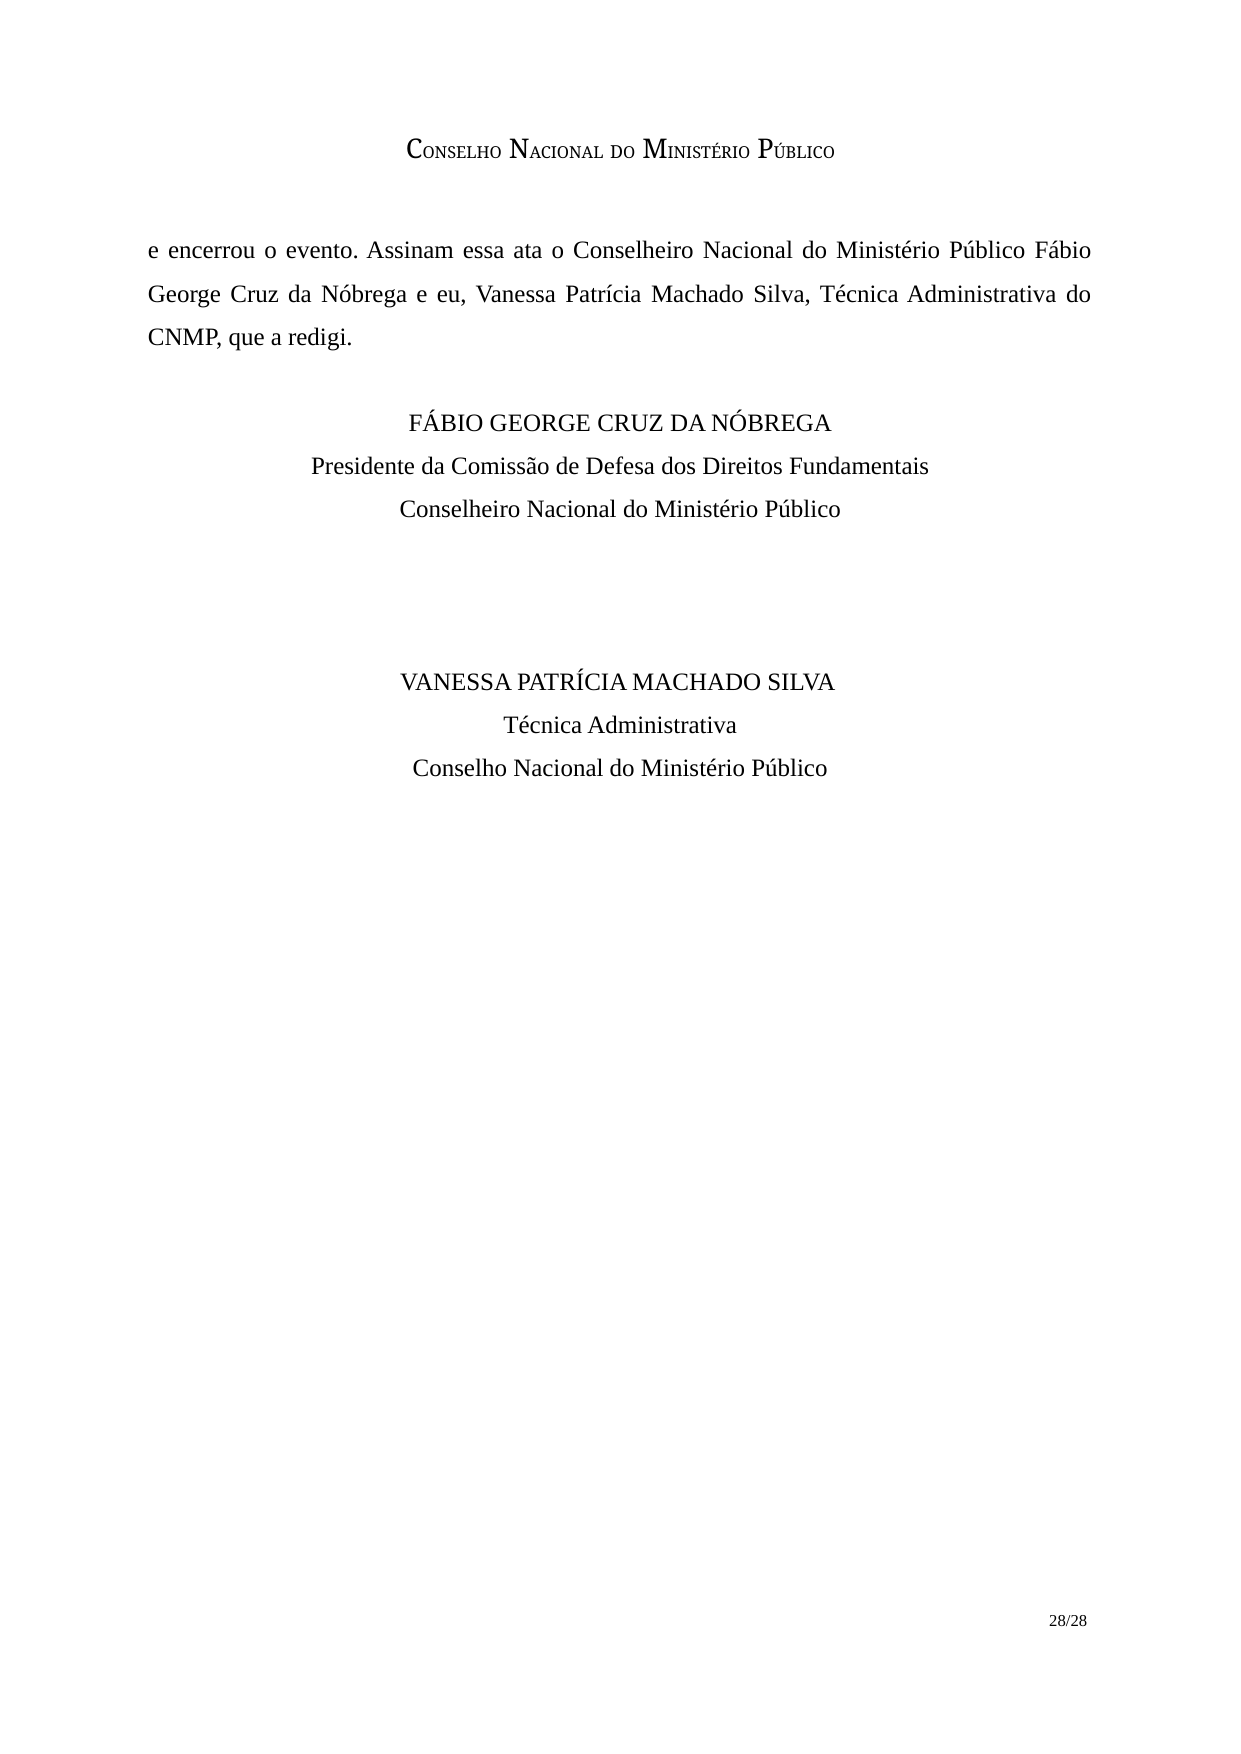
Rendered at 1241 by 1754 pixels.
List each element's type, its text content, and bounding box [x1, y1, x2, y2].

text Presidente da Comissão de Defesa dos Direitos Fundamentais [148, 451, 1093, 480]
text Conselheiro Nacional do Ministério Público [148, 494, 1093, 523]
text VANESSA PATRÍCIA MACHADO SILVA [148, 667, 1093, 696]
text Conselho Nacional do Ministério Público [148, 753, 1093, 782]
text Técnica Administrativa [148, 710, 1093, 739]
text FÁBIO GEORGE CRUZ DA NÓBREGA [148, 408, 1093, 437]
text e encerrou o evento. Assinam essa ata o Conselheiro Nacional do Ministério Público Fábio George Cruz da Nóbrega e eu, Vanessa Patrícia Machado Silva, Técnica Administrativa do CNMP, que a redigi. [148, 236, 1093, 351]
